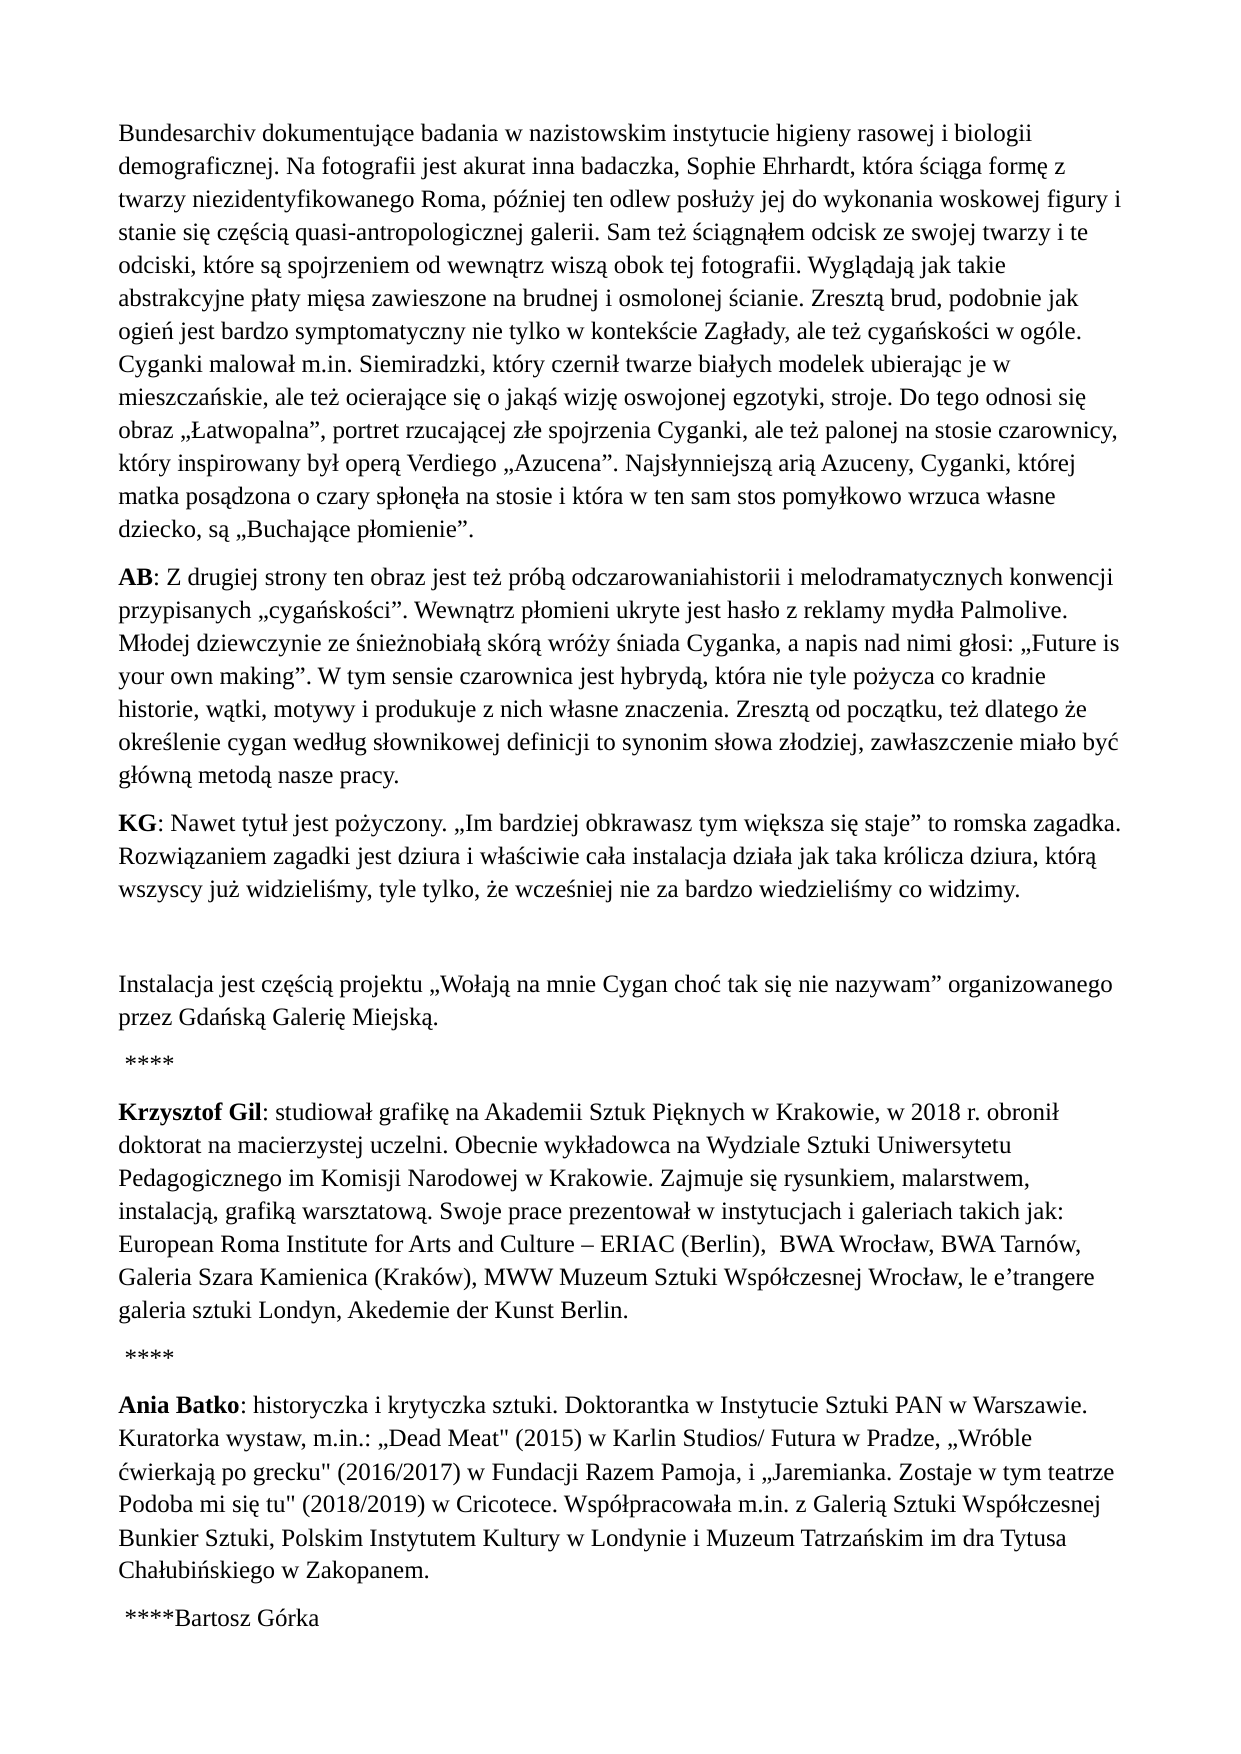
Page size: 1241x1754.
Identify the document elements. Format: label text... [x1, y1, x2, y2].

text KG: Nawet tytuł jest pożyczony. „Im bardziej obkrawasz tym większa się staje” to romska zagadka. Rozwiązaniem zagadki jest dziura i właściwie cała instalacja działa jak taka królicza dziura, którą wszyscy już widzieliśmy, tyle tylko, że wcześniej nie za bardzo wiedzieliśmy co widzimy. [118, 808, 1122, 902]
text Ania Batko: historyczka i krytyczka sztuki. Doktorantka w Instytucie Sztuki PAN w Warszawie. Kuratorka wystaw, m.in.: „Dead Meat" (2015) w Karlin Studios/ Futura w Pradze, „Wróble ćwierkają po grecku" (2016/2017) w Fundacji Razem Pamoja, i „Jaremianka. Zostaje w tym teatrze Podoba mi się tu" (2018/2019) w Cricotece. Współpracowała m.in. z Galerią Sztuki Współczesnej Bunkier Sztuki, Polskim Instytutem Kultury w Londynie i Muzeum Tatrzańskim im dra Tytusa Chałubińskiego w Zakopanem. [118, 1391, 1122, 1584]
text Instalacja jest częścią projektu „Wołają na mnie Cygan choć tak się nie nazywam” organizowanego przez Gdańską Galerię Miejską. [118, 969, 1122, 1031]
text **** [118, 1343, 1122, 1372]
text ****Bartosz Górka [118, 1603, 1122, 1632]
text AB: Z drugiej strony ten obraz jest też próbą odczarowaniahistorii i melodramatycznych konwencji przypisanych „cygańskości”. Wewnątrz płomieni ukryte jest hasło z reklamy mydła Palmolive. Młodej dziewczynie ze śnieżnobiałą skórą wróży śniada Cyganka, a napis nad nimi głosi: „Future is your own making”. W tym sensie czarownica jest hybrydą, która nie tyle pożycza co kradnie historie, wątki, motywy i produkuje z nich własne znaczenia. Zresztą od początku, też dlatego że określenie cygan według słownikowej definicji to synonim słowa złodziej, zawłaszczenie miało być główną metodą nasze pracy. [118, 562, 1122, 789]
text Krzysztof Gil: studiował grafikę na Akademii Sztuk Pięknych w Krakowie, w 2018 r. obronił doktorat na macierzystej uczelni. Obecnie wykładowca na Wydziale Sztuki Uniwersytetu Pedagogicznego im Komisji Narodowej w Krakowie. Zajmuje się rysunkiem, malarstwem, instalacją, grafiką warsztatową. Swoje prace prezentował w instytucjach i galeriach takich jak: European Roma Institute for Arts and Culture – ERIAC (Berlin), BWA Wrocław, BWA Tarnów, Galeria Szara Kamienica (Kraków), MWW Muzeum Sztuki Współczesnej Wrocław, le e’trangere galeria sztuki Londyn, Akedemie der Kunst Berlin. [118, 1097, 1122, 1324]
text Bundesarchiv dokumentujące badania w nazistowskim instytucie higieny rasowej i biologii demograficznej. Na fotografii jest akurat inna badaczka, Sophie Ehrhardt, która ściąga formę z twarzy niezidentyfikowanego Roma, później ten odlew posłuży jej do wykonania woskowej figury i stanie się częścią quasi-antropologicznej galerii. Sam też ściągnąłem odcisk ze swojej twarzy i te odciski, które są spojrzeniem od wewnątrz wiszą obok tej fotografii. Wyglądają jak takie abstrakcyjne płaty mięsa zawieszone na brudnej i osmolonej ścianie. Zresztą brud, podobnie jak ogień jest bardzo symptomatyczny nie tylko w kontekście Zagłady, ale też cygańskości w ogóle. Cyganki malował m.in. Siemiradzki, który czernił twarze białych modelek ubierając je w mieszczańskie, ale też ocierające się o jakąś wizję oswojonej egzotyki, stroje. Do tego odnosi się obraz „Łatwopalna”, portret rzucającej złe spojrzenia Cyganki, ale też palonej na stosie czarownicy, który inspirowany był operą Verdiego „Azucena”. Najsłynniejszą arią Azuceny, Cyganki, której matka posądzona o czary spłonęła na stosie i która w ten sam stos pomyłkowo wrzuca własne dziecko, są „Buchające płomienie”. [118, 118, 1122, 543]
text **** [118, 1049, 1122, 1078]
